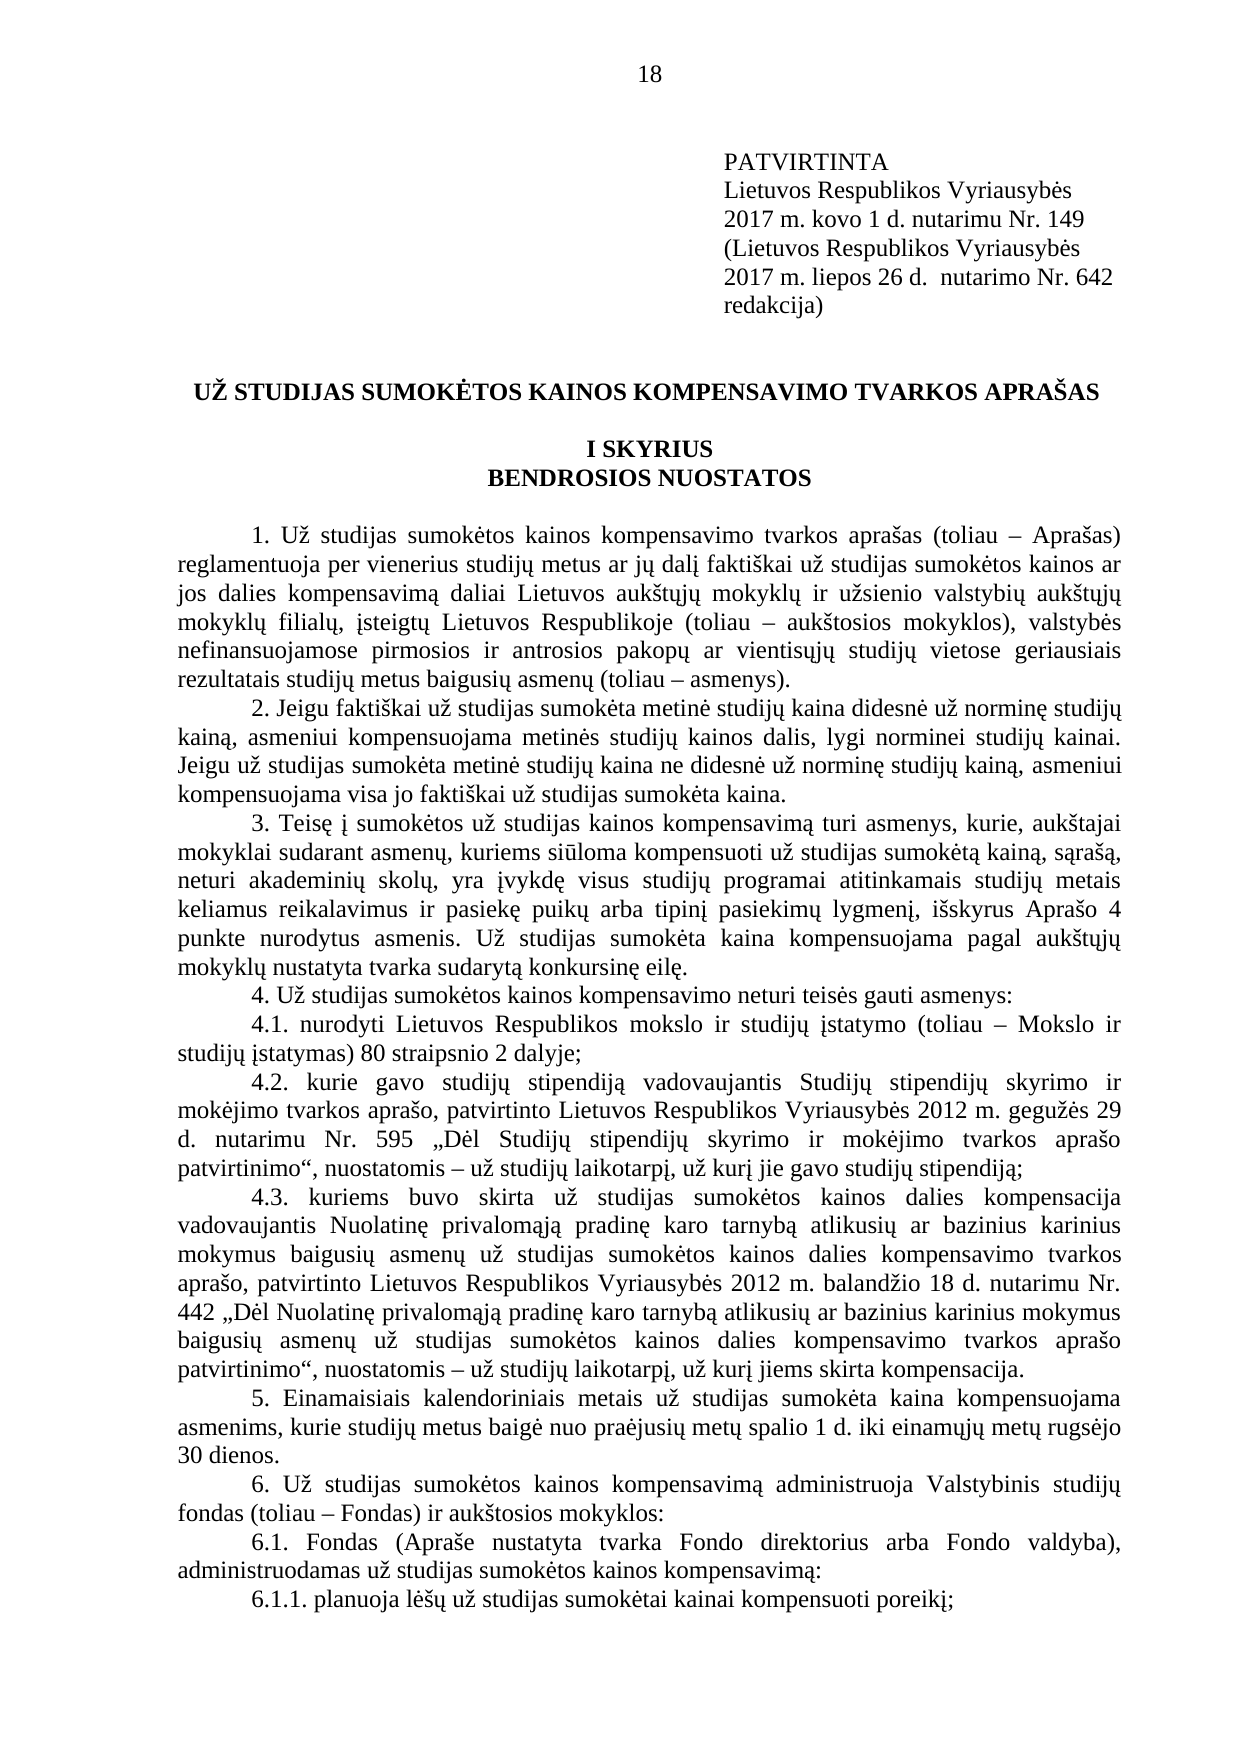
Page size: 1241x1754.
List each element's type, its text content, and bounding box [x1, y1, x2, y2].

text Lietuvos Respublikos Vyriausybės 2017 m. kovo 1 d. nutarimu Nr. 149 [723, 176, 1122, 233]
text 4. Už studijas sumokėtos kainos kompensavimo neturi teisės gauti asmenys: [177, 981, 1122, 1009]
text 2017 m. liepos 26 d. nutarimo Nr. 642 redakcija) [723, 262, 1122, 319]
text Patvirtinta [723, 147, 1122, 176]
text (Lietuvos Respublikos Vyriausybės [723, 233, 1122, 262]
text UŽ STUDIJAS SUMOKĖTOS KAINOS KOMPENSAVIMO TVARKOS APRAŠAS [177, 377, 1122, 406]
text 6. Už studijas sumokėtos kainos kompensavimą administruoja Valstybinis studijų fondas (toliau – Fondas) ir aukštosios mokyklos: [177, 1469, 1122, 1527]
text 3. Teisę į sumokėtos už studijas kainos kompensavimą turi asmenys, kurie, aukštajai mokyklai sudarant asmenų, kuriems siūloma kompensuoti už studijas sumokėtą kainą, sąrašą, neturi akademinių skolų, yra įvykdę visus studijų programai atitinkamais studijų metais keliamus reikalavimus ir pasiekę puikų arba tipinį pasiekimų lygmenį, išskyrus Aprašo 4 punkte nurodytus asmenis. Už studijas sumokėta kaina kompensuojama pagal aukštųjų mokyklų nustatyta tvarka sudarytą konkursinę eilę. [177, 808, 1122, 981]
text 5. Einamaisiais kalendoriniais metais už studijas sumokėta kaina kompensuojama asmenims, kurie studijų metus baigė nuo praėjusių metų spalio 1 d. iki einamųjų metų rugsėjo 30 dienos. [177, 1383, 1122, 1469]
text 4.3. kuriems buvo skirta už studijas sumokėtos kainos dalies kompensacija vadovaujantis Nuolatinę privalomąją pradinę karo tarnybą atlikusių ar bazinius karinius mokymus baigusių asmenų už studijas sumokėtos kainos dalies kompensavimo tvarkos aprašo, patvirtinto Lietuvos Respublikos Vyriausybės 2012 m. balandžio 18 d. nutarimu Nr. 442 „Dėl Nuolatinę privalomąją pradinę karo tarnybą atlikusių ar bazinius karinius mokymus baigusių asmenų už studijas sumokėtos kainos dalies kompensavimo tvarkos aprašo patvirtinimo“, nuostatomis – už studijų laikotarpį, už kurį jiems skirta kompensacija. [177, 1182, 1122, 1383]
text 6.1.1. planuoja lėšų už studijas sumokėtai kainai kompensuoti poreikį; [177, 1584, 1122, 1613]
text 6.1. Fondas (Apraše nustatyta tvarka Fondo direktorius arba Fondo valdyba), administruodamas už studijas sumokėtos kainos kompensavimą: [177, 1527, 1122, 1584]
text 4.1. nurodyti Lietuvos Respublikos mokslo ir studijų įstatymo (toliau – Mokslo ir studijų įstatymas) 80 straipsnio 2 dalyje; [177, 1009, 1122, 1067]
text 4.2. kurie gavo studijų stipendiją vadovaujantis Studijų stipendijų skyrimo ir mokėjimo tvarkos aprašo, patvirtinto Lietuvos Respublikos Vyriausybės 2012 m. gegužės 29 d. nutarimu Nr. 595 „Dėl Studijų stipendijų skyrimo ir mokėjimo tvarkos aprašo patvirtinimo“, nuostatomis – už studijų laikotarpį, už kurį jie gavo studijų stipendiją; [177, 1067, 1122, 1182]
text I SKYRIUS [177, 434, 1122, 463]
text 1. Už studijas sumokėtos kainos kompensavimo tvarkos aprašas (toliau – Aprašas) reglamentuoja per vienerius studijų metus ar jų dalį faktiškai už studijas sumokėtos kainos ar jos dalies kompensavimą daliai Lietuvos aukštųjų mokyklų ir užsienio valstybių aukštųjų mokyklų filialų, įsteigtų Lietuvos Respublikoje (toliau – aukštosios mokyklos), valstybės nefinansuojamose pirmosios ir antrosios pakopų ar vientisųjų studijų vietose geriausiais rezultatais studijų metus baigusių asmenų (toliau – asmenys). [177, 521, 1122, 693]
text BENDROSIOS NUOSTATOS [177, 463, 1122, 492]
text 2. Jeigu faktiškai už studijas sumokėta metinė studijų kaina didesnė už norminę studijų kainą, asmeniui kompensuojama metinės studijų kainos dalis, lygi norminei studijų kainai. Jeigu už studijas sumokėta metinė studijų kaina ne didesnė už norminę studijų kainą, asmeniui kompensuojama visa jo faktiškai už studijas sumokėta kaina. [177, 693, 1122, 808]
